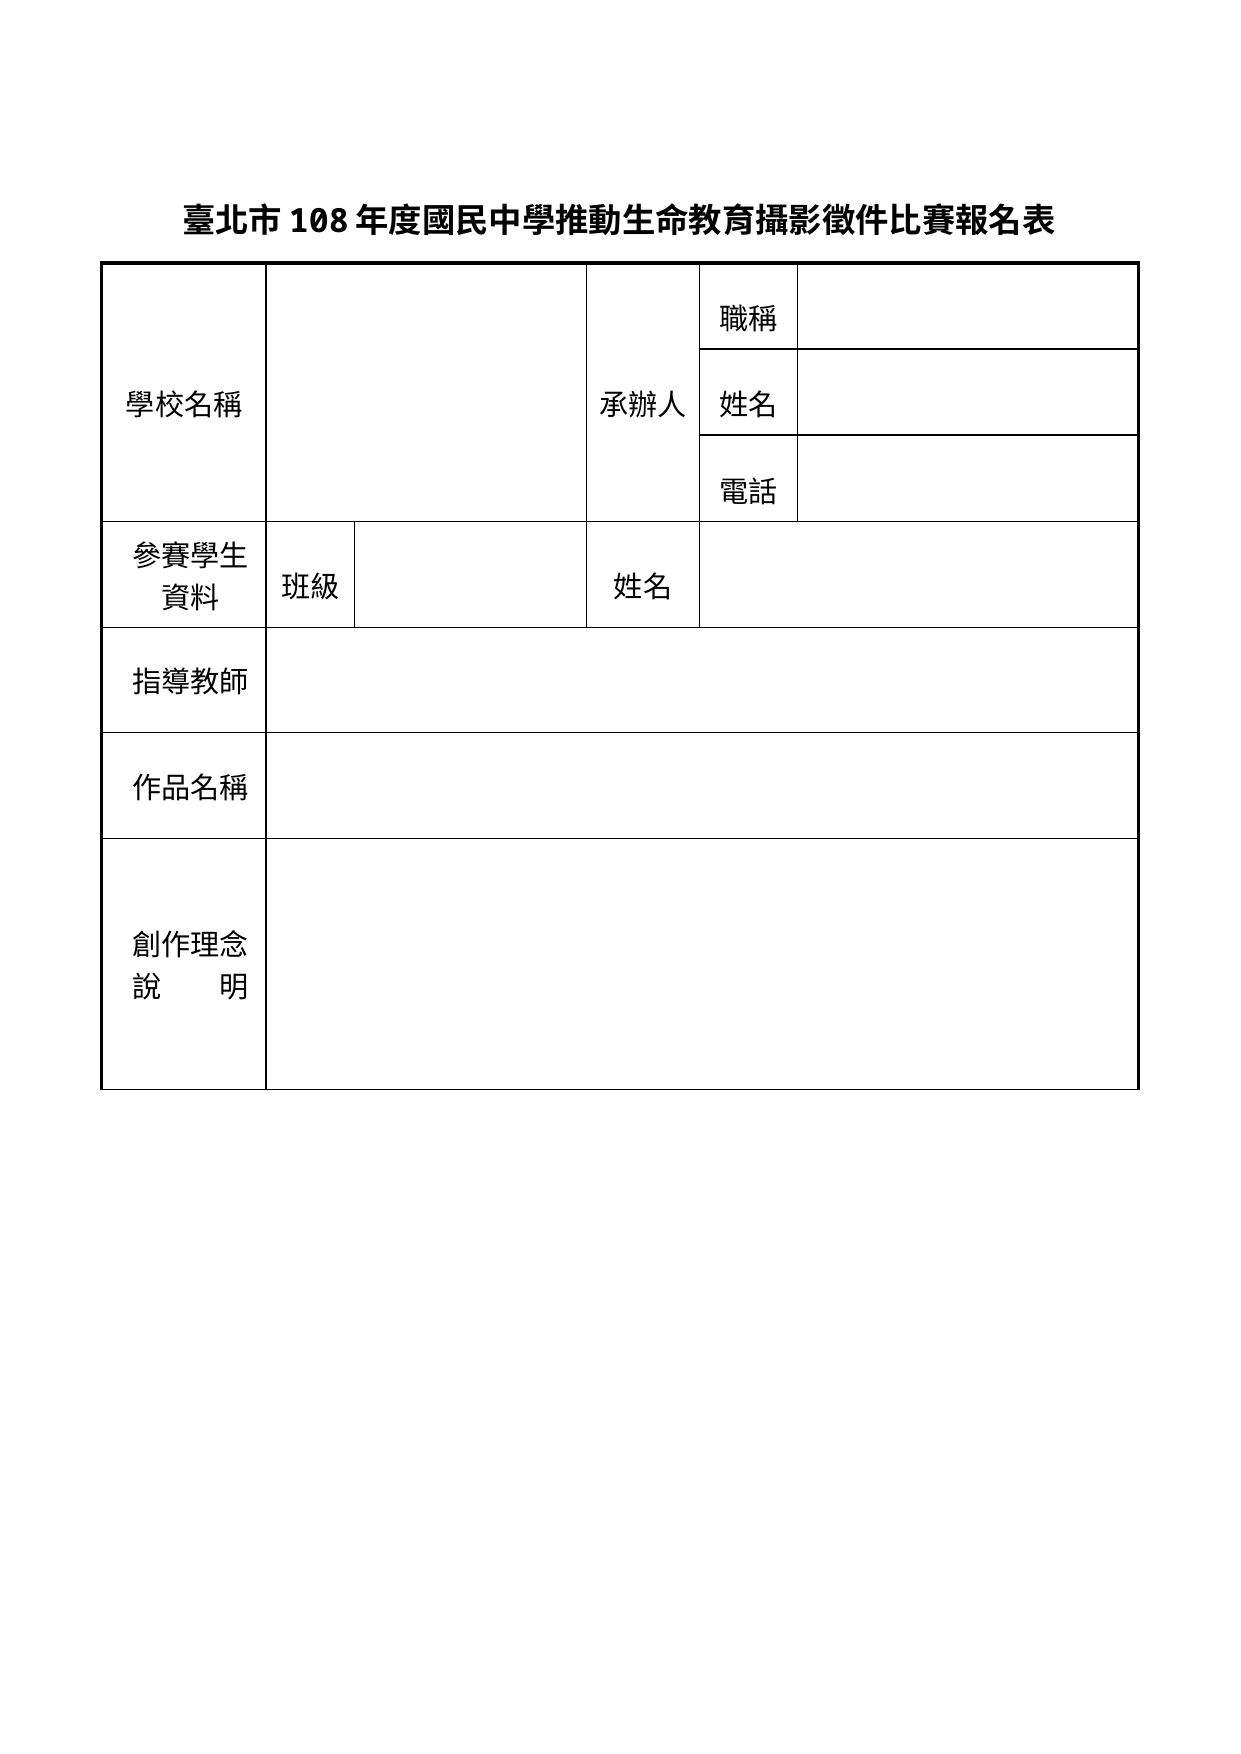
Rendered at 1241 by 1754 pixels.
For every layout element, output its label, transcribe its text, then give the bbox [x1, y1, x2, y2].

table_cell [798, 350, 1137, 434]
table_header 學校名稱 [103, 265, 265, 521]
table_header 職稱 [700, 265, 797, 348]
table_cell 姓名 [587, 522, 699, 626]
table_cell 參賽學生 資料 [103, 522, 265, 626]
table_header [798, 265, 1137, 348]
table_cell [267, 839, 1137, 1089]
table_cell 電話 [700, 436, 797, 521]
table_cell [267, 628, 1137, 732]
table_cell 指導教師 [103, 628, 265, 732]
table_cell 班級 [267, 522, 354, 626]
table_cell [700, 522, 1137, 626]
table_cell [267, 733, 1137, 837]
table_cell 創作理念 說 明 [103, 839, 265, 1089]
table_cell [355, 522, 586, 626]
table_header 承辦人 [587, 265, 699, 521]
table_cell 姓名 [700, 350, 797, 434]
text 臺北市108年度國民中學推動生命教育攝影徵件比賽報名表 [118, 194, 1119, 243]
table_cell [798, 436, 1137, 521]
table_header [267, 265, 586, 521]
table_cell 作品名稱 [103, 733, 265, 837]
